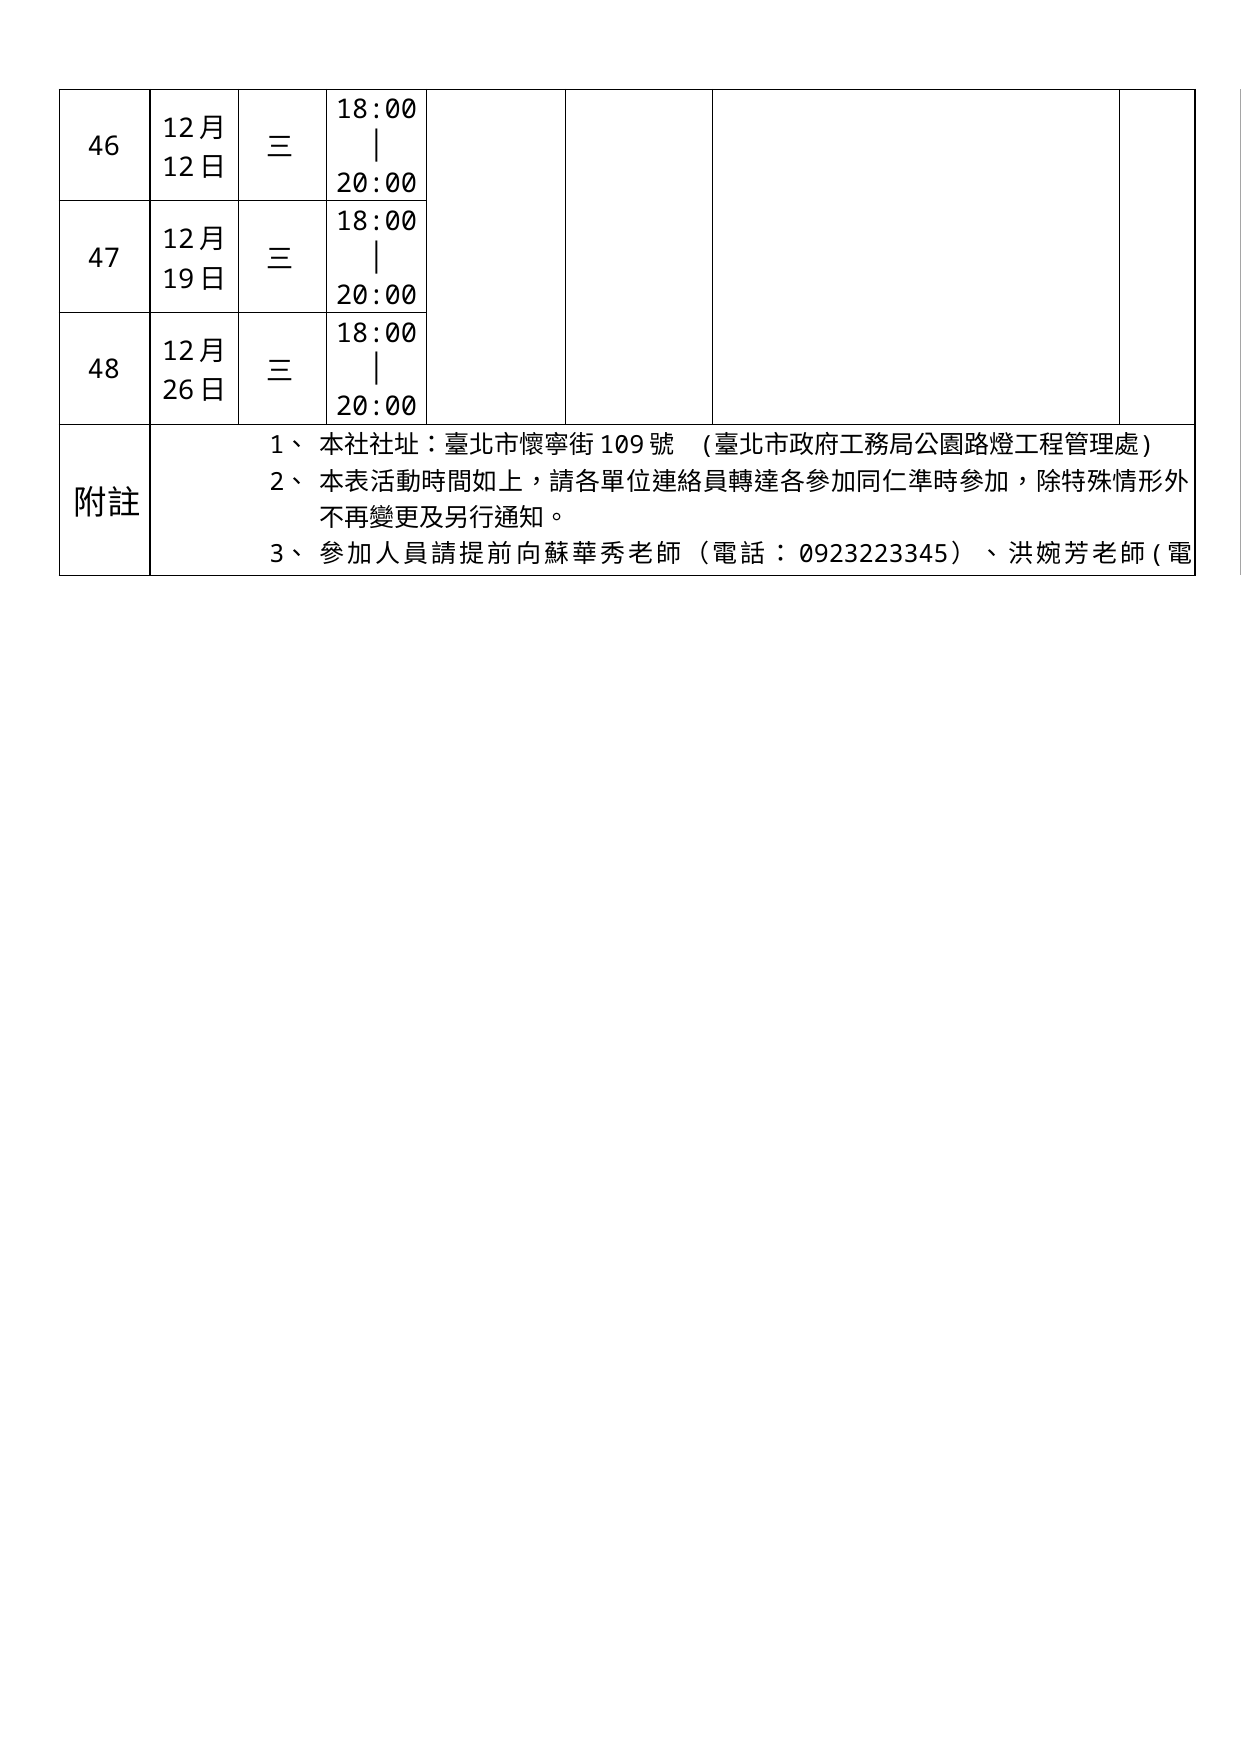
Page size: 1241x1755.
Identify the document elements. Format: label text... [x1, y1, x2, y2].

table_cell 12月 19日 [151, 201, 238, 312]
table_cell 附註 [60, 425, 149, 575]
table_cell 三 [239, 90, 326, 200]
table_cell [1196, 424, 1240, 575]
table_cell 18:00 │ 20:00 [327, 313, 426, 424]
table_cell 47 [60, 201, 149, 312]
table_cell [427, 90, 565, 424]
table_cell [1120, 90, 1194, 424]
table_cell 12月 12日 [151, 90, 238, 200]
table_cell 三 [239, 201, 326, 312]
table_cell [1196, 89, 1240, 200]
table_cell 46 [60, 90, 149, 200]
table_cell 12月 26日 [151, 313, 238, 424]
table_cell 18:00 │ 20:00 [327, 90, 426, 200]
table_cell [1196, 200, 1240, 312]
table_cell [713, 90, 1119, 424]
table_cell 48 [60, 313, 149, 424]
table_cell 18:00 │ 20:00 [327, 201, 426, 312]
table_cell [1196, 312, 1240, 424]
table_cell [566, 90, 712, 424]
table_cell 本社社址：臺北市懷寧街109號 (臺北市政府工務局公園路燈工程管理處) 本表活動時間如上，請各單位連絡員轉達各參加同仁準時參加，除特殊情形外不再變更及另行通知。 參加人員請提前向蘇華秀老師（電話：0923223345）、洪婉芳老師(電話:0935509808)報名。 [151, 425, 1194, 575]
table_cell 三 [239, 313, 326, 424]
